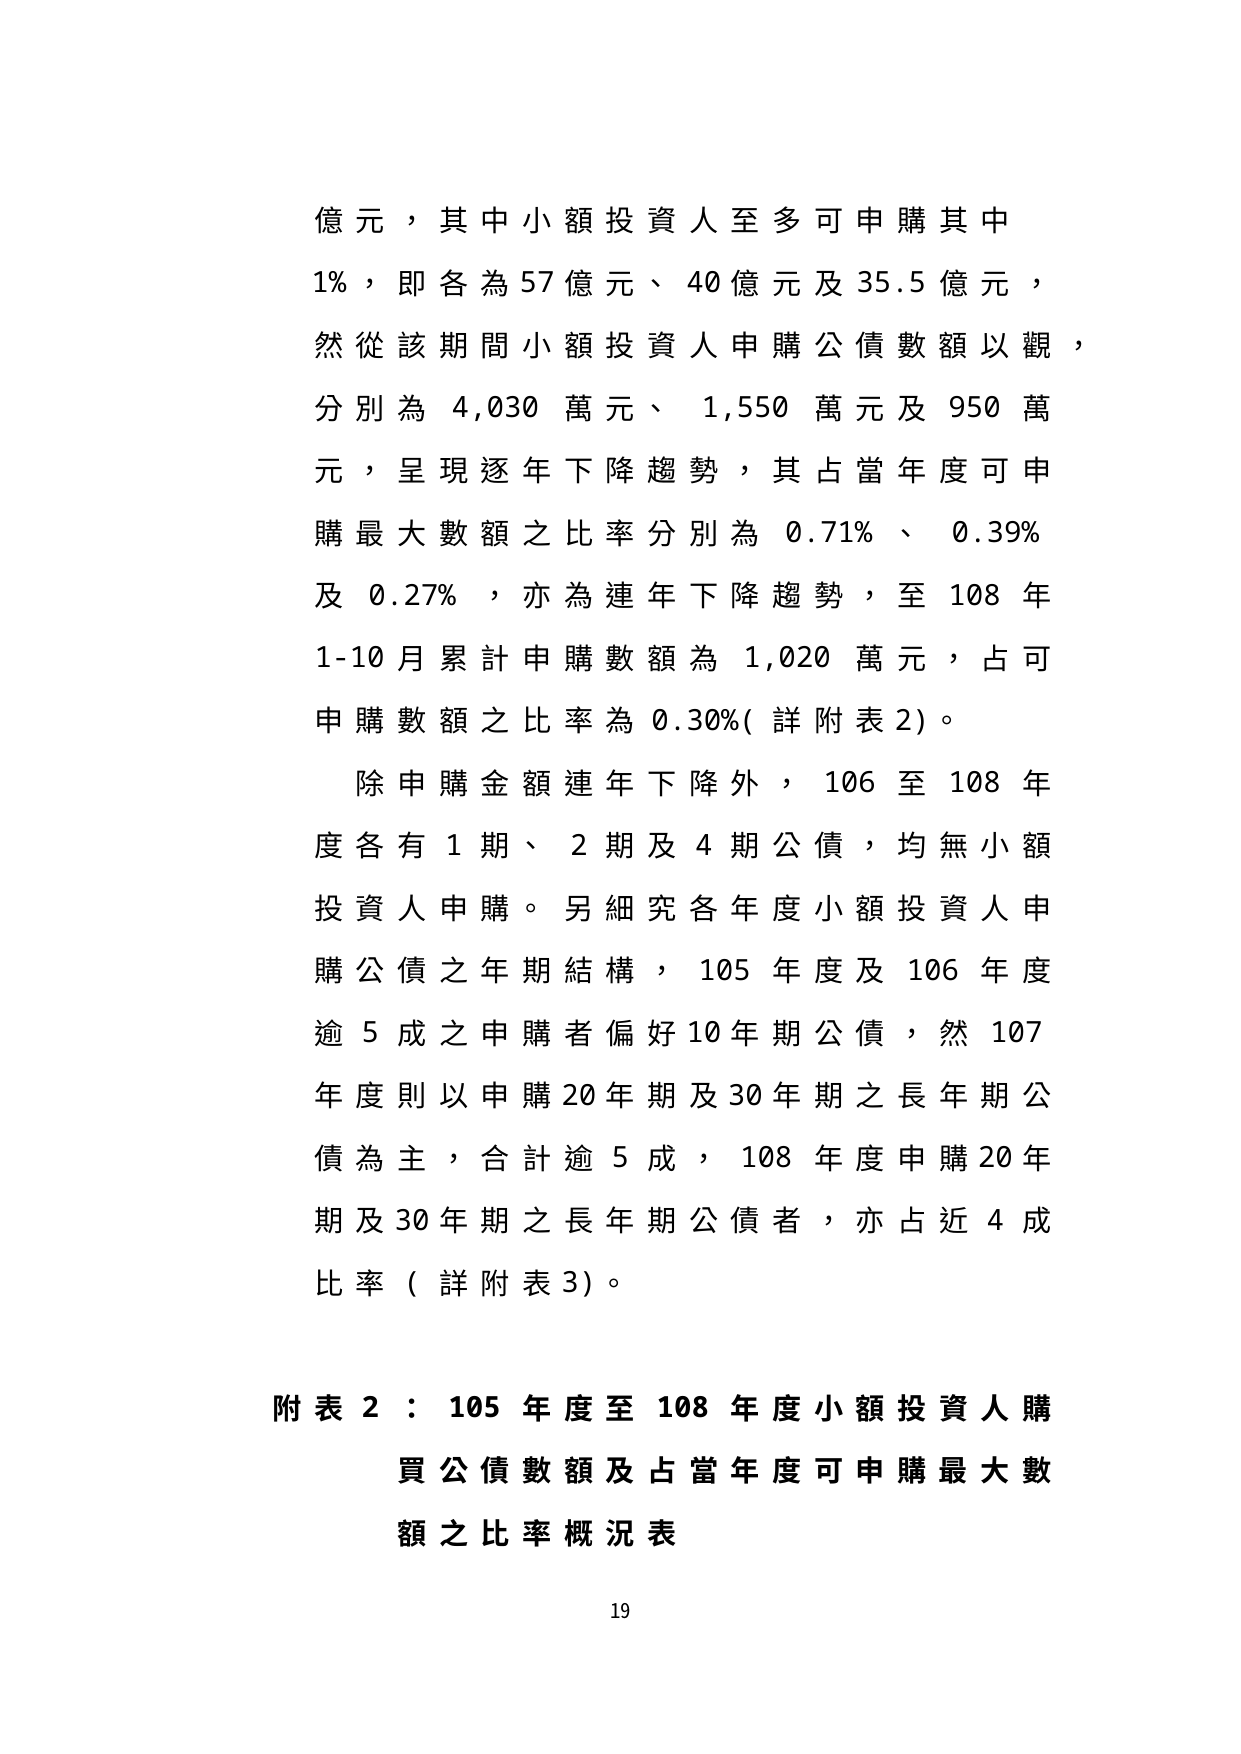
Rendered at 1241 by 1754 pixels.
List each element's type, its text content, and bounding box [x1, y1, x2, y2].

text 105年度至107年度公債之公告發行額分別為5,700億元、4,000億元及3,550億元，其中小額投資人至多可申購其中1%，即各為57億元、40億元及35.5億元，然從該期間小額投資人申購公債數額以觀，分別為4,030萬元、1,550萬元及950萬元，呈現逐年下降趨勢，其占當年度可申購最大數額之比率分別為0.71%、0.39%及0.27%，亦為連年下降趨勢，至108年1-10月累計申購數額為1,020萬元，占可申購數額之比率為0.30%(詳附表2)。 [271, 177, 1058, 740]
text 附表2：105年度至108年度小額投資人購買公債數額及占當年度可申購最大數額之比率概況表 [242, 1365, 1061, 1552]
text 除申購金額連年下降外，106至108年度各有1期、2期及4期公債，均無小額投資人申購。另細究各年度小額投資人申購公債之年期結構，105年度及106年度逾5成之申購者偏好10年期公債，然107年度則以申購20年期及30年期之長年期公債為主，合計逾5成，108年度申購20年期及30年期之長年期公債者，亦占近4成比率(詳附表3)。 [271, 740, 1058, 1302]
